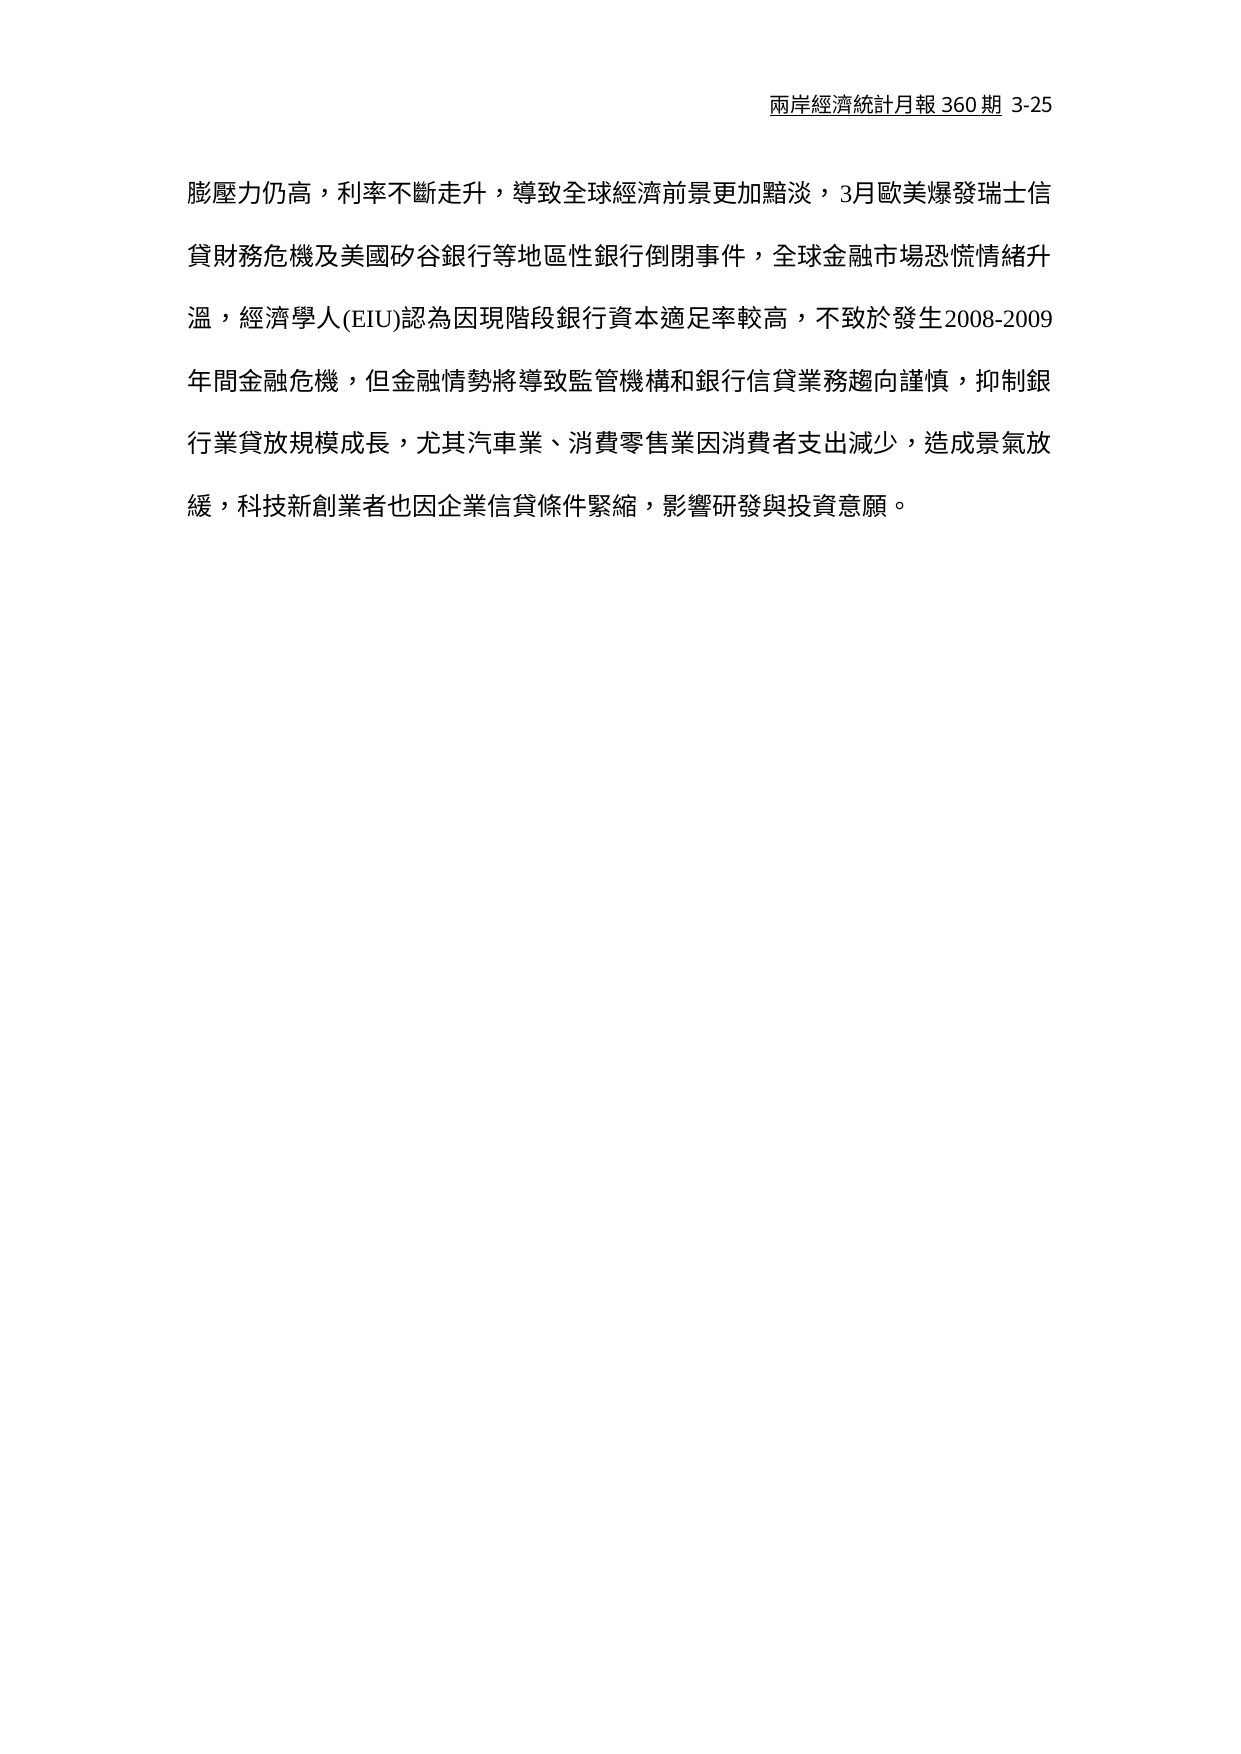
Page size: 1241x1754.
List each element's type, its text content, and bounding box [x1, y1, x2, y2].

text 膨壓力仍高，利率不斷走升，導致全球經濟前景更加黯淡，3月歐美爆發瑞士信貸財務危機及美國矽谷銀行等地區性銀行倒閉事件，全球金融市場恐慌情緒升溫，經濟學人(EIU)認為因現階段銀行資本適足率較高，不致於發生2008-2009年間金融危機，但金融情勢將導致監管機構和銀行信貸業務趨向謹慎，抑制銀行業貸放規模成長，尤其汽車業、消費零售業因消費者支出減少，造成景氣放緩，科技新創業者也因企業信貸條件緊縮，影響研發與投資意願。 [187, 150, 1053, 525]
